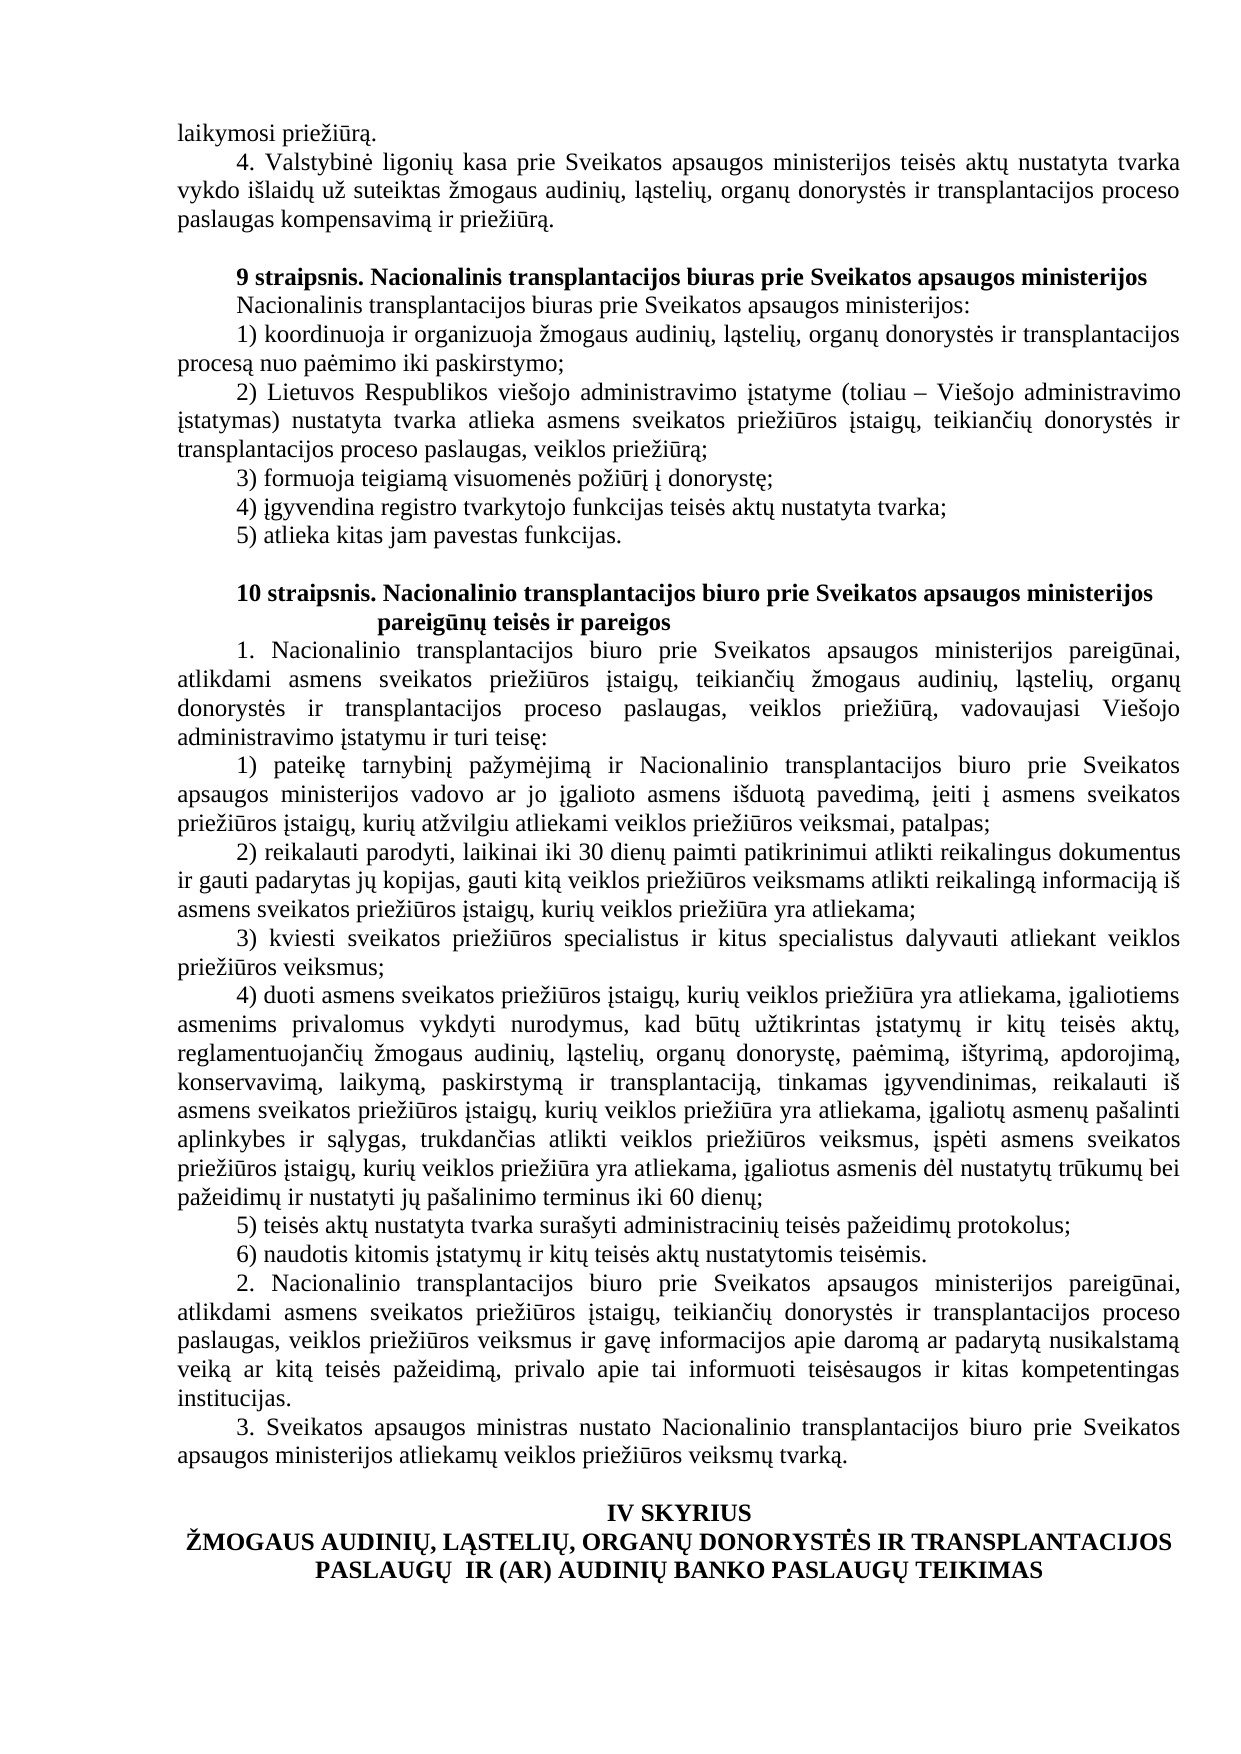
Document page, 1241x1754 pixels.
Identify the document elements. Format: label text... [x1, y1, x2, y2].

text 2. Nacionalinio transplantacijos biuro prie Sveikatos apsaugos ministerijos pareigūnai, atlikdami asmens sveikatos priežiūros įstaigų, teikiančių donorystės ir transplantacijos proceso paslaugas, veiklos priežiūros veiksmus ir gavę informacijos apie daromą ar padarytą nusikalstamą veiką ar kitą teisės pažeidimą, privalo apie tai informuoti teisėsaugos ir kitas kompetentingas institucijas. [177, 1268, 1181, 1412]
text 2) reikalauti parodyti, laikinai iki 30 dienų paimti patikrinimui atlikti reikalingus dokumentus ir gauti padarytas jų kopijas, gauti kitą veiklos priežiūros veiksmams atlikti reikalingą informaciją iš asmens sveikatos priežiūros įstaigų, kurių veiklos priežiūra yra atliekama; [177, 837, 1181, 923]
text 5) teisės aktų nustatyta tvarka surašyti administracinių teisės pažeidimų protokolus; [177, 1211, 1181, 1239]
text 4) įgyvendina registro tvarkytojo funkcijas teisės aktų nustatyta tvarka; [177, 492, 1181, 521]
text 4) duoti asmens sveikatos priežiūros įstaigų, kurių veiklos priežiūra yra atliekama, įgaliotiems asmenims privalomus vykdyti nurodymus, kad būtų užtikrintas įstatymų ir kitų teisės aktų, reglamentuojančių žmogaus audinių, ląstelių, organų donorystę, paėmimą, ištyrimą, apdorojimą, konservavimą, laikymą, paskirstymą ir transplantaciją, tinkamas įgyvendinimas, reikalauti iš asmens sveikatos priežiūros įstaigų, kurių veiklos priežiūra yra atliekama, įgaliotų asmenų pašalinti aplinkybes ir sąlygas, trukdančias atlikti veiklos priežiūros veiksmus, įspėti asmens sveikatos priežiūros įstaigų, kurių veiklos priežiūra yra atliekama, įgaliotus asmenis dėl nustatytų trūkumų bei pažeidimų ir nustatyti jų pašalinimo terminus iki 60 dienų; [177, 981, 1181, 1211]
text ŽMOGAUS AUDINIŲ, LĄSTELIŲ, ORGANŲ DONORYSTĖS IR TRANSPLANTACIJOS PASLAUGŲ IR (AR) AUDINIŲ BANKO PASLAUGŲ TEIKIMAS [177, 1527, 1181, 1584]
text laikymosi priežiūrą. [177, 118, 1181, 147]
text 9 straipsnis. Nacionalinis transplantacijos biuras prie Sveikatos apsaugos ministerijos [236, 262, 1181, 291]
text 1) koordinuoja ir organizuoja žmogaus audinių, ląstelių, organų donorystės ir transplantacijos procesą nuo paėmimo iki paskirstymo; [177, 319, 1181, 377]
text 2) Lietuvos Respublikos viešojo administravimo įstatyme (toliau – Viešojo administravimo įstatymas) nustatyta tvarka atlieka asmens sveikatos priežiūros įstaigų, teikiančių donorystės ir transplantacijos proceso paslaugas, veiklos priežiūrą; [177, 377, 1181, 463]
text 6) naudotis kitomis įstatymų ir kitų teisės aktų nustatytomis teisėmis. [177, 1239, 1181, 1268]
text 10 straipsnis. Nacionalinio transplantacijos biuro prie Sveikatos apsaugos ministerijos pareigūnų teisės ir pareigos [236, 578, 1181, 636]
text 4. Valstybinė ligonių kasa prie Sveikatos apsaugos ministerijos teisės aktų nustatyta tvarka vykdo išlaidų už suteiktas žmogaus audinių, ląstelių, organų donorystės ir transplantacijos proceso paslaugas kompensavimą ir priežiūrą. [177, 147, 1181, 233]
text 3) formuoja teigiamą visuomenės požiūrį į donorystę; [177, 463, 1181, 492]
text IV SKYRIUS [177, 1498, 1181, 1527]
text 3. Sveikatos apsaugos ministras nustato Nacionalinio transplantacijos biuro prie Sveikatos apsaugos ministerijos atliekamų veiklos priežiūros veiksmų tvarką. [177, 1412, 1181, 1469]
text 3) kviesti sveikatos priežiūros specialistus ir kitus specialistus dalyvauti atliekant veiklos priežiūros veiksmus; [177, 923, 1181, 981]
text 1) pateikę tarnybinį pažymėjimą ir Nacionalinio transplantacijos biuro prie Sveikatos apsaugos ministerijos vadovo ar jo įgalioto asmens išduotą pavedimą, įeiti į asmens sveikatos priežiūros įstaigų, kurių atžvilgiu atliekami veiklos priežiūros veiksmai, patalpas; [177, 751, 1181, 837]
text 5) atlieka kitas jam pavestas funkcijas. [177, 521, 1181, 549]
text 1. Nacionalinio transplantacijos biuro prie Sveikatos apsaugos ministerijos pareigūnai, atlikdami asmens sveikatos priežiūros įstaigų, teikiančių žmogaus audinių, ląstelių, organų donorystės ir transplantacijos proceso paslaugas, veiklos priežiūrą, vadovaujasi Viešojo administravimo įstatymu ir turi teisę: [177, 636, 1181, 751]
text Nacionalinis transplantacijos biuras prie Sveikatos apsaugos ministerijos: [177, 291, 1181, 319]
